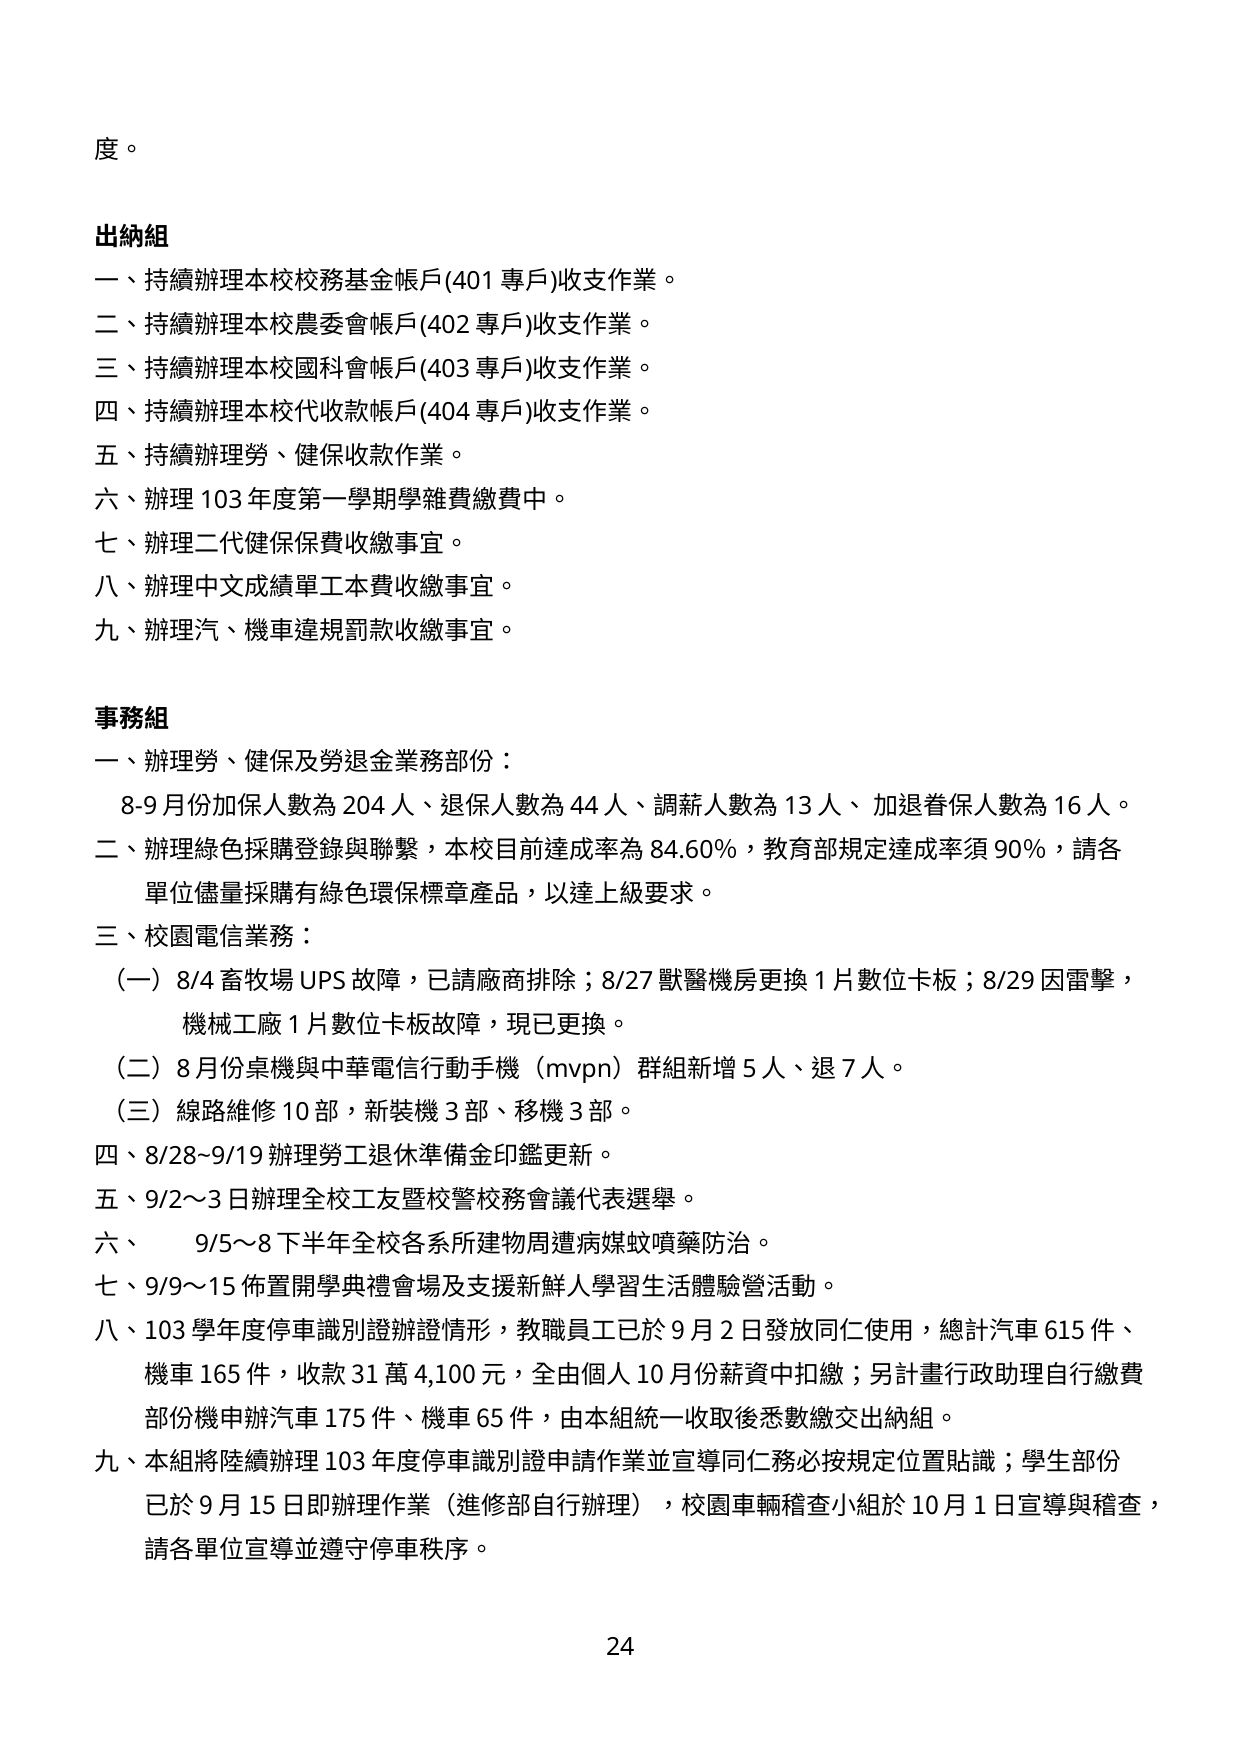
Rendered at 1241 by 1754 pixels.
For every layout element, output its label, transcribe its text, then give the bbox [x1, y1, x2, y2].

text 度。 [94, 123, 1146, 167]
text 八、103學年度停車識別證辦證情形，教職員工已於9月2日發放同仁使用，總計汽車615件、機車165件，收款31萬4,100元，全由個人10月份薪資中扣繳；另計畫行政助理自行繳費部份機申辦汽車175件、機車65件，由本組統一收取後悉數繳交出納組。 [94, 1304, 1146, 1436]
text 一、辦理勞、健保及勞退金業務部份： [94, 736, 1146, 779]
text （三）線路維修10部，新裝機3部、移機3部。 [94, 1086, 1146, 1129]
text 五、持續辦理勞、健保收款作業。 [94, 429, 1146, 473]
text 七、9/9～15佈置開學典禮會場及支援新鮮人學習生活體驗營活動。 [94, 1261, 1146, 1304]
text 四、8/28~9/19辦理勞工退休準備金印鑑更新。 [94, 1129, 1146, 1173]
text 二、辦理綠色採購登錄與聯繫，本校目前達成率為84.60％，教育部規定達成率須90％，請各單位儘量採購有綠色環保標章產品，以達上級要求。 [94, 823, 1146, 911]
text 三、持續辦理本校國科會帳戶(403專戶)收支作業。 [94, 342, 1146, 386]
text 七、辦理二代健保保費收繳事宜。 [94, 517, 1146, 561]
text 出納組 [94, 211, 1146, 254]
text 六、辦理103年度第一學期學雜費繳費中。 [94, 473, 1146, 517]
text 八、辦理中文成績單工本費收繳事宜。 [94, 561, 1146, 604]
text （一）8/4畜牧場UPS故障，已請廠商排除；8/27獸醫機房更換1片數位卡板；8/29因雷擊，機械工廠1片數位卡板故障，現已更換。 [94, 954, 1146, 1042]
list 9/5～8下半年全校各系所建物周遭病媒蚊噴藥防治。 [94, 1217, 1146, 1261]
text 四、持續辦理本校代收款帳戶(404專戶)收支作業。 [94, 386, 1146, 429]
text （二）8月份桌機與中華電信行動手機（mvpn）群組新增5人、退7人。 [94, 1042, 1146, 1086]
text 8-9月份加保人數為204人、退保人數為44人、調薪人數為13人、 加退眷保人數為16人。 [94, 779, 1146, 823]
text 九、本組將陸續辦理103年度停車識別證申請作業並宣導同仁務必按規定位置貼識；學生部份已於9月15日即辦理作業（進修部自行辦理），校園車輛稽查小組於10月1日宣導與稽查，請各單位宣導並遵守停車秩序。 [94, 1436, 1146, 1567]
text 二、持續辦理本校農委會帳戶(402專戶)收支作業。 [94, 298, 1146, 342]
text 三、校園電信業務： [94, 911, 1146, 954]
text 事務組 [94, 692, 1146, 736]
text 九、辦理汽、機車違規罰款收繳事宜。 [94, 604, 1146, 648]
text 一、持續辦理本校校務基金帳戶(401專戶)收支作業。 [94, 254, 1146, 298]
text 五、9/2～3日辦理全校工友暨校警校務會議代表選舉。 [94, 1173, 1146, 1217]
